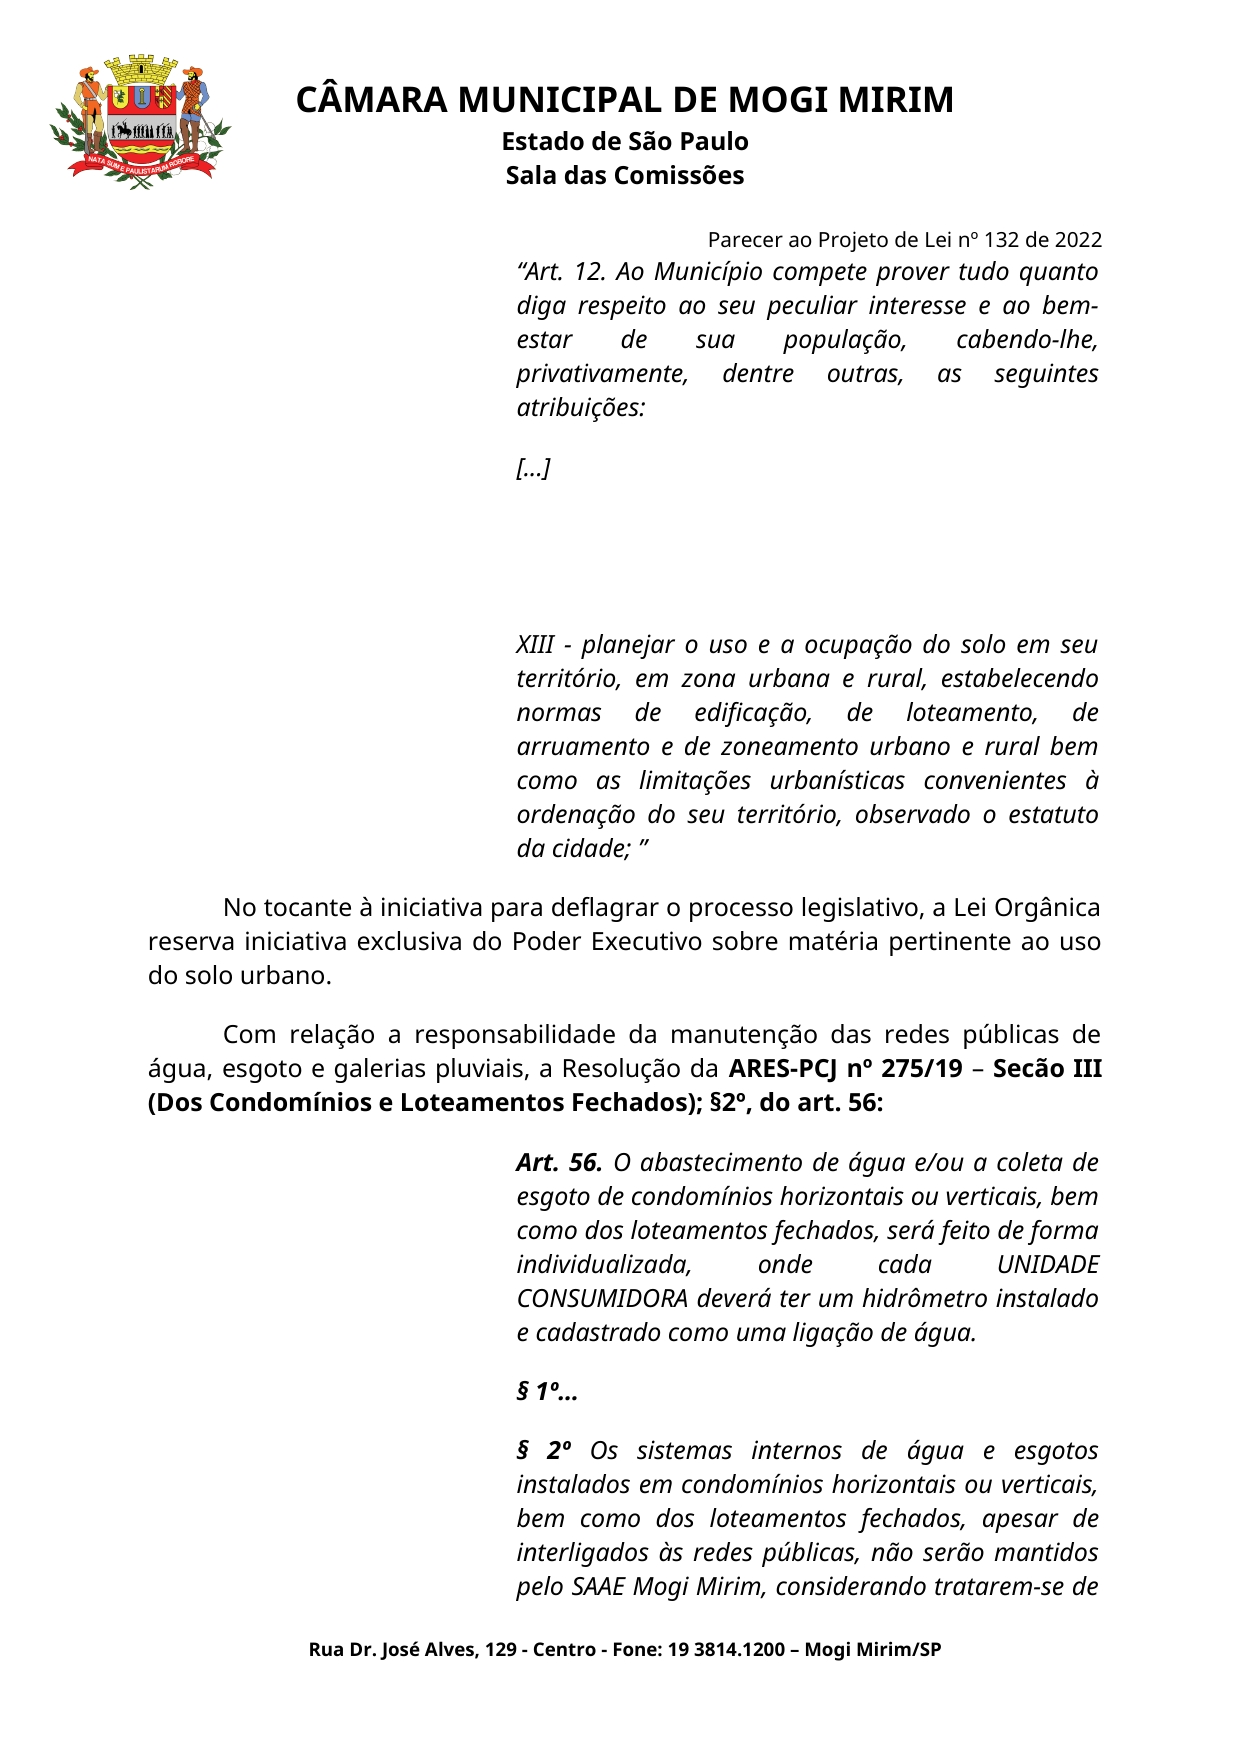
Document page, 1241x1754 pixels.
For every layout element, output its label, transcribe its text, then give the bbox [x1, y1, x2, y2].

text [...] [516, 449, 1103, 483]
text “Art. 12. Ao Município compete prover tudo quanto diga respeito ao seu peculiar interesse e ao bem-estar de sua população, cabendo-lhe, privativamente, dentre outras, as seguintes atribuições: [516, 254, 1103, 424]
text No tocante à iniciativa para deflagrar o processo legislativo, a Lei Orgânica reserva iniciativa exclusiva do Poder Executivo sobre matéria pertinente ao uso do solo urbano. [148, 890, 1103, 992]
text § 1º… [516, 1373, 1103, 1408]
text XIII - planejar o uso e a ocupação do solo em seu território, em zona urbana e rural, estabelecendo normas de edificação, de loteamento, de arruamento e de zoneamento urbano e rural bem como as limitações urbanísticas convenientes à ordenação do seu território, observado o estatuto da cidade; ” [516, 626, 1103, 865]
text Art. 56. O abastecimento de água e/ou a coleta de esgoto de condomínios horizontais ou verticais, bem como dos loteamentos fechados, será feito de forma individualizada, onde cada UNIDADE CONSUMIDORA deverá ter um hidrômetro instalado e cadastrado como uma ligação de água. [516, 1144, 1103, 1348]
text § 2º Os sistemas internos de água e esgotos instalados em condomínios horizontais ou verticais, bem como dos loteamentos fechados, apesar de interligados às redes públicas, não serão mantidos pelo SAAE Mogi Mirim, considerando tratarem-se de [516, 1433, 1103, 1603]
text Com relação a responsabilidade da manutenção das redes públicas de água, esgoto e galerias pluviais, a Resolução da ARES-PCJ nº 275/19 – Secão III (Dos Condomínios e Loteamentos Fechados); §2º, do art. 56: [148, 1017, 1103, 1119]
picture [26, 42, 253, 202]
